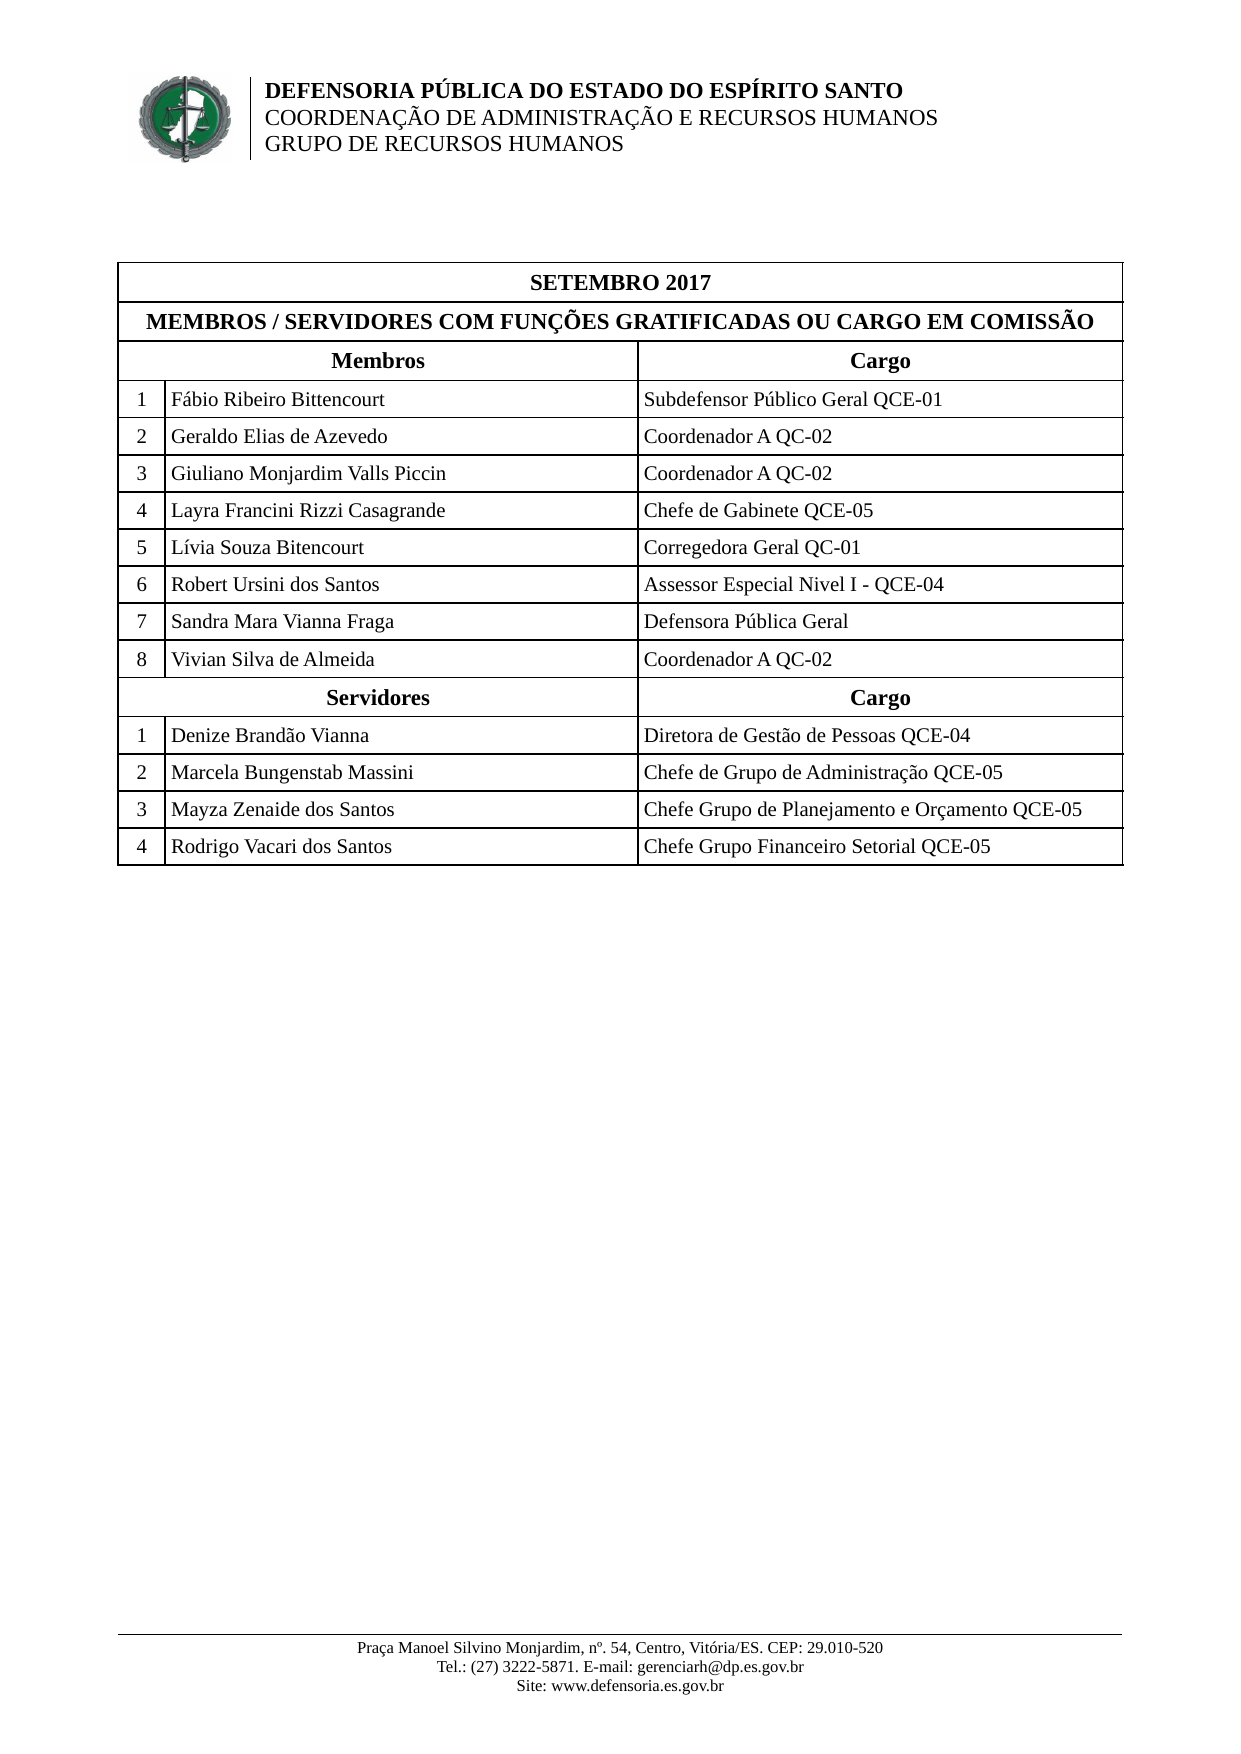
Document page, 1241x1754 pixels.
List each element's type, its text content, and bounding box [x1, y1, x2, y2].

table_cell Layra Francini Rizzi Casagrande [166, 493, 637, 528]
table_cell 2 [119, 418, 164, 454]
table_cell 4 [119, 829, 164, 864]
table_cell 6 [119, 567, 164, 602]
table_cell Assessor Especial Nivel I - QCE-04 [639, 567, 1122, 602]
table_cell Robert Ursini dos Santos [166, 567, 637, 602]
table_cell Fábio Ribeiro Bittencourt [166, 381, 637, 417]
table_header SETEMBRO 2017 [119, 263, 1122, 301]
table_cell 4 [119, 493, 164, 528]
table_cell Rodrigo Vacari dos Santos [166, 829, 637, 864]
table_cell Mayza Zenaide dos Santos [166, 792, 637, 827]
table_cell Corregedora Geral QC-01 [639, 530, 1122, 565]
table_cell Lívia Souza Bitencourt [166, 530, 637, 565]
table_cell Coordenador A QC-02 [639, 641, 1122, 676]
table_cell Vivian Silva de Almeida [166, 641, 637, 676]
table_cell 7 [119, 604, 164, 639]
table_cell Defensora Pública Geral [639, 604, 1122, 639]
table_cell Chefe de Grupo de Administração QCE-05 [639, 755, 1122, 790]
table_cell Cargo [639, 678, 1122, 716]
table_cell 1 [119, 717, 164, 753]
table_cell 3 [119, 792, 164, 827]
table_cell Denize Brandão Vianna [166, 717, 637, 753]
table_cell Geraldo Elias de Azevedo [166, 418, 637, 454]
table_cell Cargo [639, 342, 1122, 380]
table_cell Chefe Grupo Financeiro Setorial QCE-05 [639, 829, 1122, 864]
table_cell 8 [119, 641, 164, 676]
table_cell 1 [119, 381, 164, 417]
table_cell Chefe Grupo de Planejamento e Orçamento QCE-05 [639, 792, 1122, 827]
table_cell Coordenador A QC-02 [639, 418, 1122, 454]
table_cell Giuliano Monjardim Valls Piccin [166, 456, 637, 491]
table_cell Marcela Bungenstab Massini [166, 755, 637, 790]
table_cell 2 [119, 755, 164, 790]
table_cell Chefe de Gabinete QCE-05 [639, 493, 1122, 528]
table_cell Diretora de Gestão de Pessoas QCE-04 [639, 717, 1122, 753]
table_cell Subdefensor Público Geral QCE-01 [639, 381, 1122, 417]
table_cell Membros [119, 342, 637, 380]
table_cell Sandra Mara Vianna Fraga [166, 604, 637, 639]
table_cell 5 [119, 530, 164, 565]
table_cell 3 [119, 456, 164, 491]
table_cell Servidores [119, 678, 637, 716]
table_cell Coordenador A QC-02 [639, 456, 1122, 491]
table_cell MEMBROS / SERVIDORES COM FUNÇÕES GRATIFICADAS OU CARGO EM COMISSÃO [119, 303, 1122, 340]
